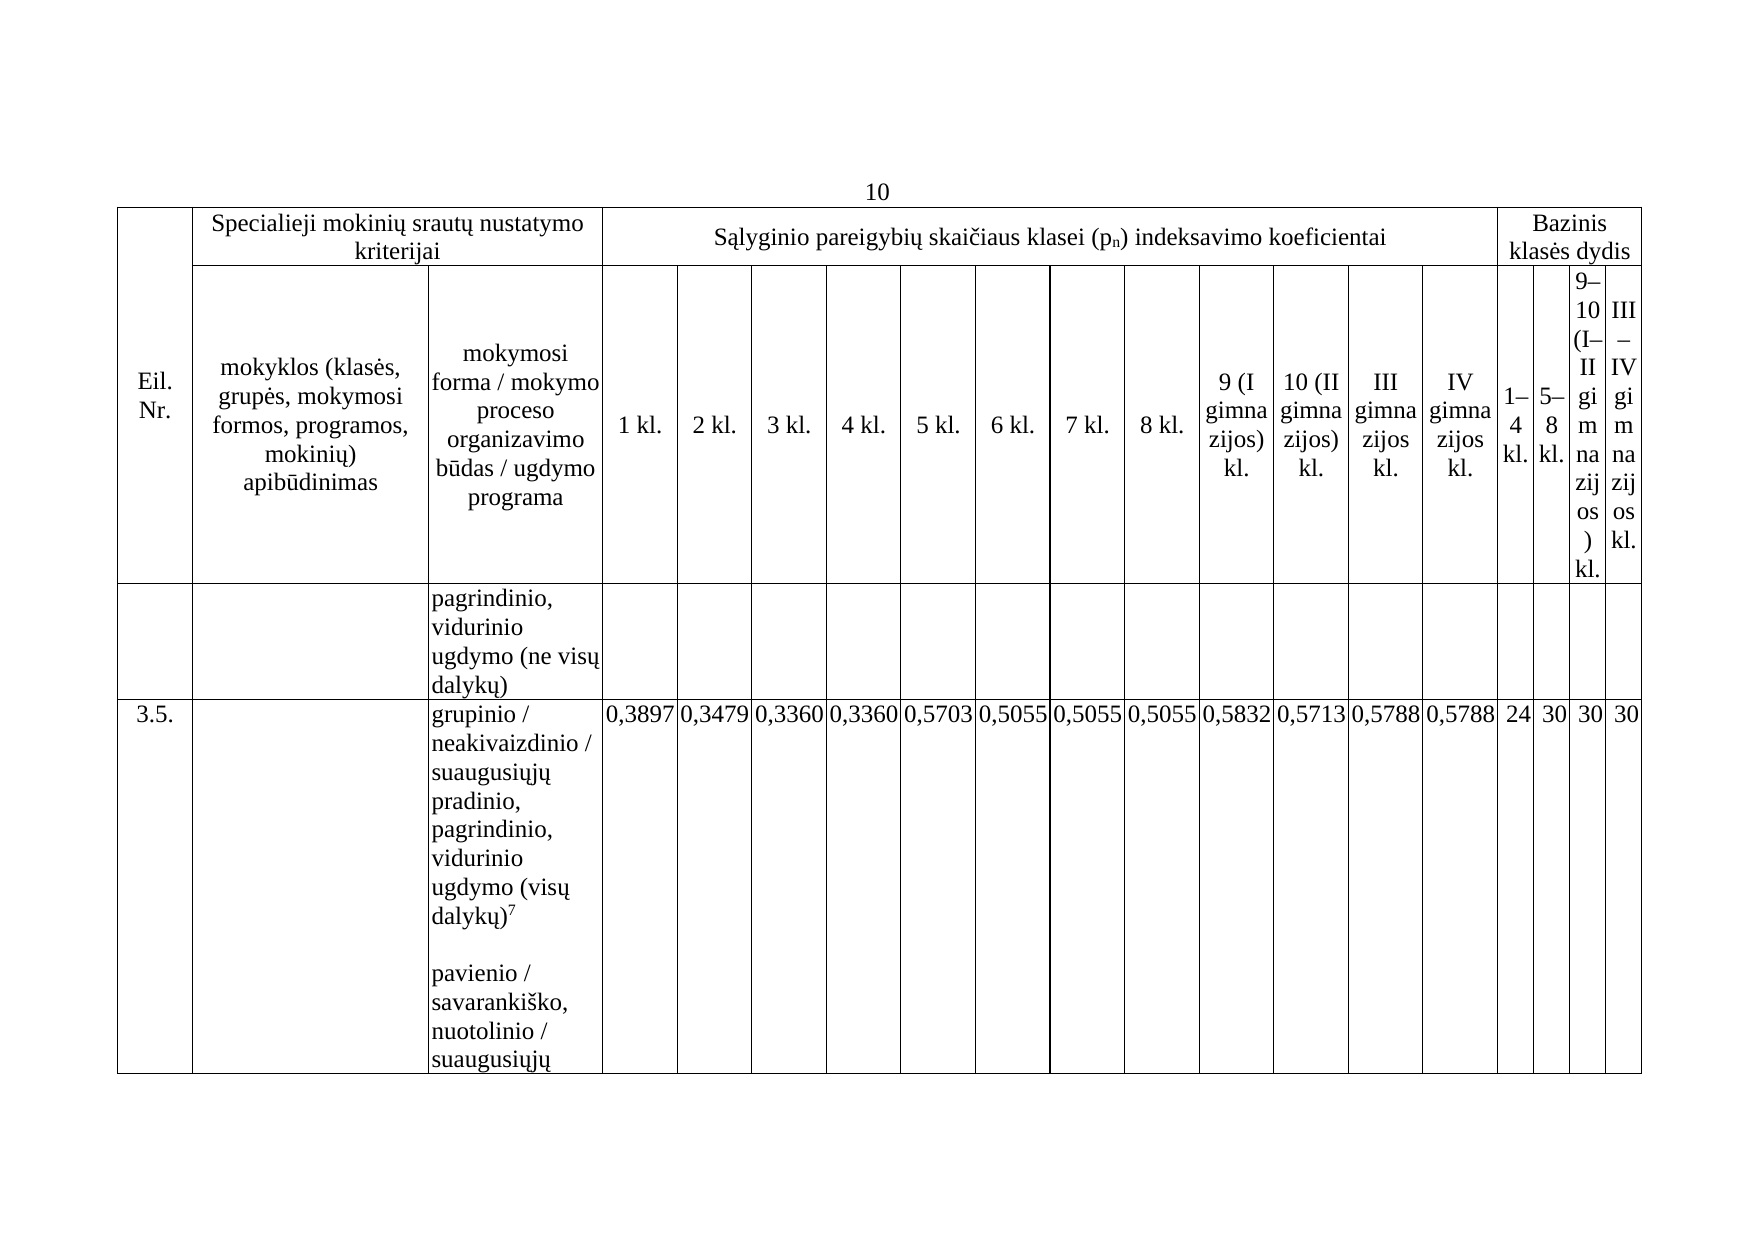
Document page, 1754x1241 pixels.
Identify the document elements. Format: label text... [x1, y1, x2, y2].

table_cell 30 [1570, 700, 1605, 1073]
table_cell 1–4 kl. [1498, 266, 1533, 582]
table_header Specialieji mokinių srautų nustatymo kriterijai [193, 208, 602, 265]
table_cell pagrindinio, vidurinio ugdymo (ne visų dalykų) [429, 584, 602, 698]
table_cell [1498, 584, 1533, 698]
table_header Eil. Nr. [118, 208, 192, 582]
table_cell 0,5703 [901, 700, 975, 1073]
table_cell [1534, 584, 1569, 698]
table_cell [976, 584, 1049, 698]
table_cell [678, 584, 751, 698]
table_cell 0,5713 [1274, 700, 1348, 1073]
table_cell 1 kl. [603, 266, 677, 582]
table_cell [603, 584, 677, 698]
table_cell 6 kl. [976, 266, 1049, 582]
table_cell 10 (II gimnazijos) kl. [1274, 266, 1348, 582]
table_cell 30 [1534, 700, 1569, 1073]
table_cell 0,3360 [752, 700, 826, 1073]
table_cell 30 [1606, 700, 1641, 1073]
table_cell [193, 700, 428, 1073]
table_cell 0,5055 [1125, 700, 1199, 1073]
table_cell mokyklos (klasės, grupės, mokymosi formos, programos, mokinių) apibūdinimas [193, 266, 428, 582]
table_cell [827, 584, 900, 698]
table_cell [1200, 584, 1273, 698]
table_cell 0,3360 [827, 700, 900, 1073]
table_cell [1423, 584, 1497, 698]
table_cell [752, 584, 826, 698]
table_cell 24 [1498, 700, 1533, 1073]
table_cell 9 (I gimnazijos) kl. [1200, 266, 1273, 582]
table_cell 9–10 (I–II gimnazijos) kl. [1570, 266, 1605, 582]
table_cell [1125, 584, 1199, 698]
table_cell 2 kl. [678, 266, 751, 582]
table_header Bazinis klasės dydis [1498, 208, 1641, 265]
table_cell [193, 584, 428, 698]
table_cell [901, 584, 975, 698]
table_cell [1051, 584, 1124, 698]
table_cell III gimnazijos kl. [1349, 266, 1422, 582]
table_cell 0,5832 [1200, 700, 1273, 1073]
table_header Sąlyginio pareigybių skaičiaus klasei (pn) indeksavimo koeficientai [603, 208, 1497, 265]
table_cell 0,3479 [678, 700, 751, 1073]
table_cell [1349, 584, 1422, 698]
table_cell 5 kl. [901, 266, 975, 582]
table_cell 0,5055 [1051, 700, 1124, 1073]
table_cell 0,5788 [1349, 700, 1422, 1073]
table_cell 3.5. [118, 700, 192, 1073]
table_cell 0,3897 [603, 700, 677, 1073]
table_cell 8 kl. [1125, 266, 1199, 582]
table_cell [118, 584, 192, 698]
table_cell 3 kl. [752, 266, 826, 582]
table_cell [1274, 584, 1348, 698]
table_cell mokymosi forma / mokymo proceso organizavimo būdas / ugdymo programa [429, 266, 602, 582]
table_cell III–IV gimnazijos kl. [1606, 266, 1641, 582]
table_cell [1606, 584, 1641, 698]
table_cell [1570, 584, 1605, 698]
table_cell 0,5055 [976, 700, 1049, 1073]
table_cell 5–8 kl. [1534, 266, 1569, 582]
table_cell 7 kl. [1051, 266, 1124, 582]
table_cell grupinio / neakivaizdinio / suaugusiųjų pradinio, pagrindinio, vidurinio ugdymo (visų dalykų)7 pavienio / savarankiško, nuotolinio / suaugusiųjų [429, 700, 602, 1073]
table_cell 4 kl. [827, 266, 900, 582]
table_cell 0,5788 [1423, 700, 1497, 1073]
table_cell IV gimnazijos kl. [1423, 266, 1497, 582]
